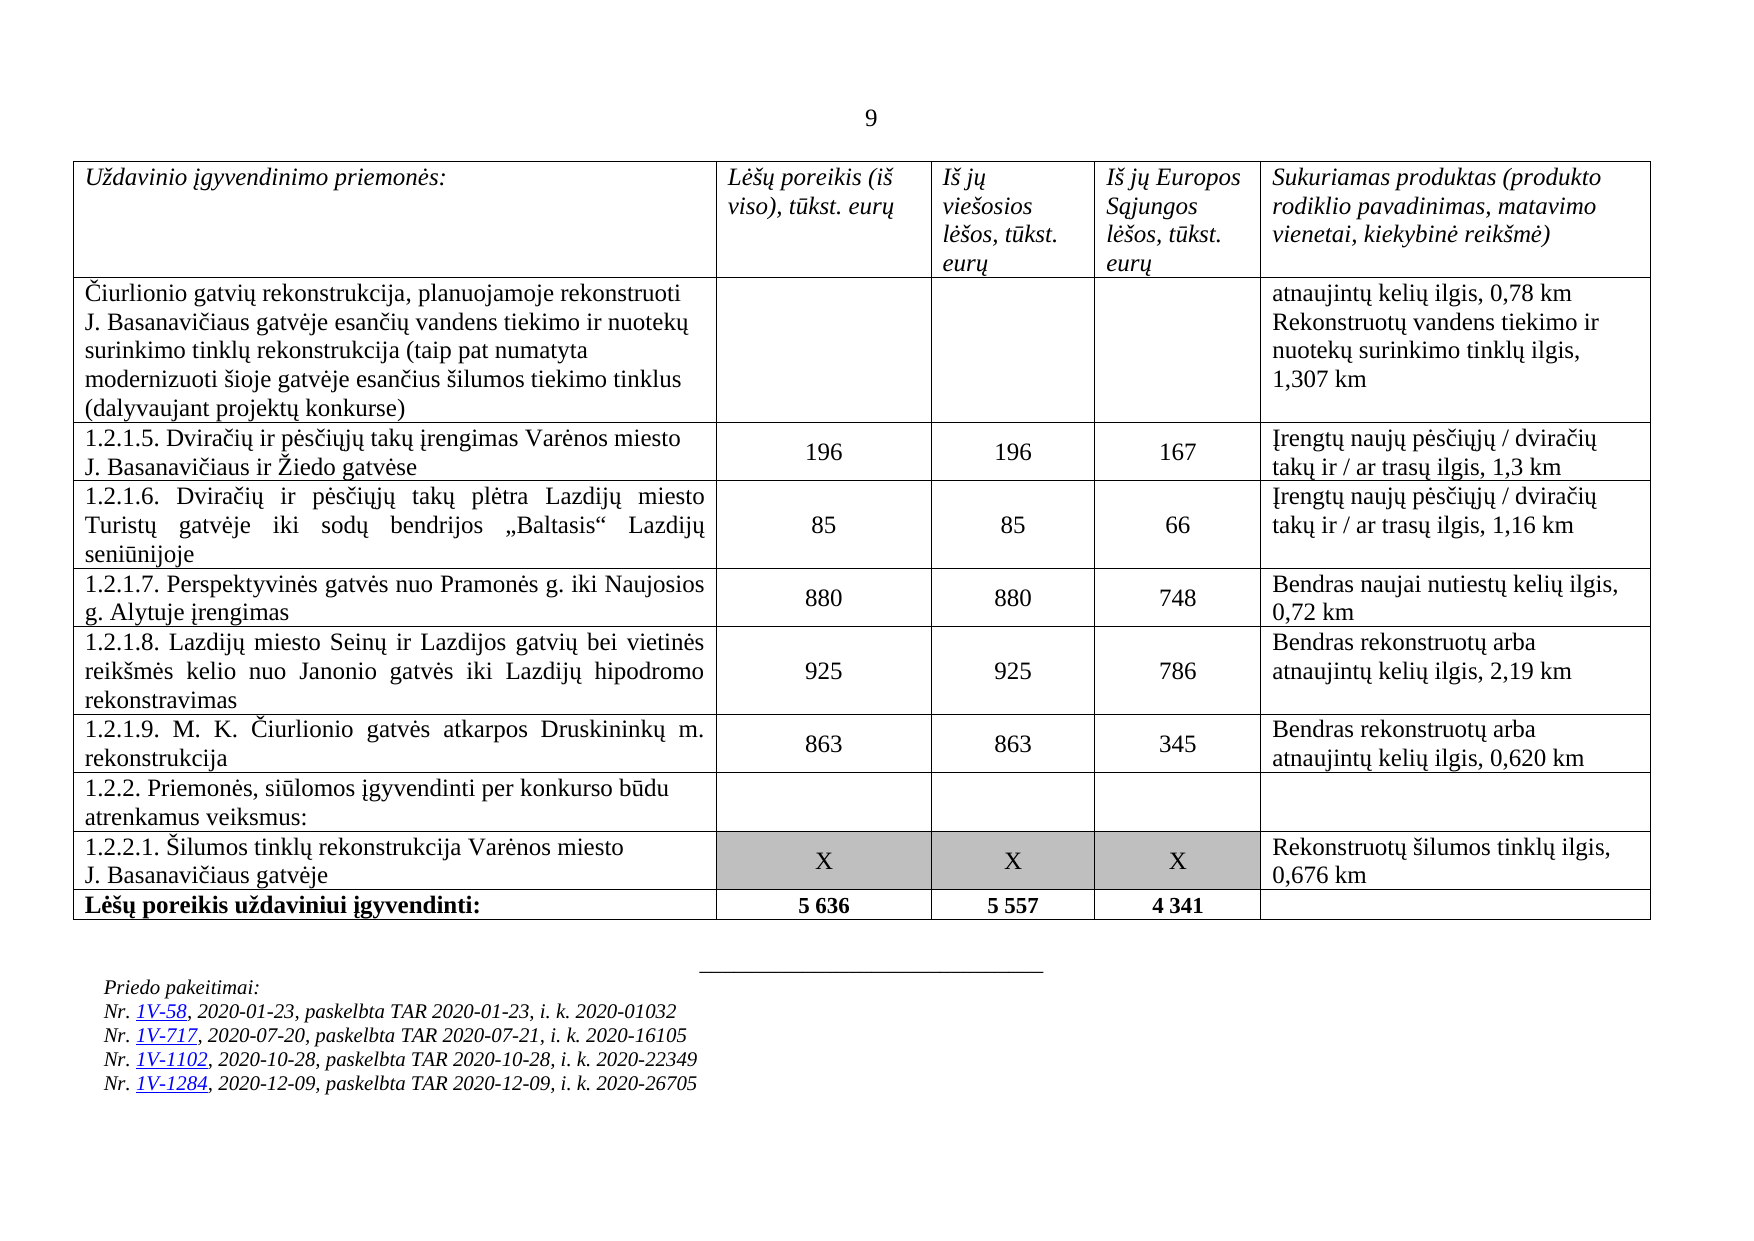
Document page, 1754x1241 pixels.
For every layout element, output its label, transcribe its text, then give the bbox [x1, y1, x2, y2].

table_cell [1261, 890, 1650, 919]
table_cell 925 [717, 627, 931, 713]
table_cell Lėšų poreikis uždaviniui įgyvendinti: [74, 890, 716, 919]
table_cell 5 557 [932, 890, 1094, 919]
table_cell 1.2.1.6. Dviračių ir pėsčiųjų takų plėtra Lazdijų miesto Turistų gatvėje iki sodų bendrijos „Baltasis“ Lazdijų seniūnijoje [74, 481, 716, 568]
table_cell 1.2.1.5. Dviračių ir pėsčiųjų takų įrengimas Varėnos miesto J. Basanavičiaus ir Žiedo gatvėse [74, 423, 716, 480]
table_cell 167 [1095, 423, 1260, 480]
table_cell 880 [932, 569, 1094, 626]
table_cell X [932, 832, 1094, 889]
text Priedo pakeitimai: [103, 975, 1639, 999]
text Nr. 1V-58, 2020-01-23, paskelbta TAR 2020-01-23, i. k. 2020-01032 [103, 999, 1639, 1023]
table_cell 748 [1095, 569, 1260, 626]
table_cell [1095, 278, 1260, 422]
table_cell 1.2.1.9. M. K. Čiurlionio gatvės atkarpos Druskininkų m. rekonstrukcija [74, 715, 716, 772]
table_header Lėšų poreikis (iš viso), tūkst. eurų [717, 162, 931, 277]
table_cell Įrengtų naujų pėsčiųjų / dviračių takų ir / ar trasų ilgis, 1,16 km [1261, 481, 1650, 568]
table_cell Čiurlionio gatvių rekonstrukcija, planuojamoje rekonstruoti J. Basanavičiaus gatvėje esančių vandens tiekimo ir nuotekų surinkimo tinklų rekonstrukcija (taip pat numatyta modernizuoti šioje gatvėje esančius šilumos tiekimo tinklus (dalyvaujant projektų konkurse) [74, 278, 716, 422]
text Nr. 1V-1102, 2020-10-28, paskelbta TAR 2020-10-28, i. k. 2020-22349 [103, 1047, 1639, 1071]
table_cell 345 [1095, 715, 1260, 772]
table_cell X [717, 832, 931, 889]
table_cell 85 [717, 481, 931, 568]
table_cell 1.2.1.7. Perspektyvinės gatvės nuo Pramonės g. iki Naujosios g. Alytuje įrengimas [74, 569, 716, 626]
table_cell Bendras rekonstruotų arba atnaujintų kelių ilgis, 2,19 km [1261, 627, 1650, 713]
table_cell 85 [932, 481, 1094, 568]
table_cell Bendras rekonstruotų arba atnaujintų kelių ilgis, 0,620 km [1261, 715, 1650, 772]
table_cell 4 341 [1095, 890, 1260, 919]
table_cell 1.2.1.8. Lazdijų miesto Seinų ir Lazdijos gatvių bei vietinės reikšmės kelio nuo Janonio gatvės iki Lazdijų hipodromo rekonstravimas [74, 627, 716, 713]
table_cell atnaujintų kelių ilgis, 0,78 km Rekonstruotų vandens tiekimo ir nuotekų surinkimo tinklų ilgis, 1,307 km [1261, 278, 1650, 422]
table_cell [717, 278, 931, 422]
table_cell X [1095, 832, 1260, 889]
table_cell [1095, 773, 1260, 831]
table_cell 880 [717, 569, 931, 626]
table_cell 66 [1095, 481, 1260, 568]
table_cell [932, 278, 1094, 422]
table_header Uždavinio įgyvendinimo priemonės: [74, 162, 716, 277]
table_cell 863 [932, 715, 1094, 772]
table_cell 196 [717, 423, 931, 480]
table_cell [932, 773, 1094, 831]
table_header Sukuriamas produktas (produkto rodiklio pavadinimas, matavimo vienetai, kiekybinė reikšmė) [1261, 162, 1650, 277]
table_cell 1.2.2.1. Šilumos tinklų rekonstrukcija Varėnos miesto J. Basanavičiaus gatvėje [74, 832, 716, 889]
table_cell 1.2.2. Priemonės, siūlomos įgyvendinti per konkurso būdu atrenkamus veiksmus: [74, 773, 716, 831]
table_cell Rekonstruotų šilumos tinklų ilgis, 0,676 km [1261, 832, 1650, 889]
table_cell 786 [1095, 627, 1260, 713]
table_cell Įrengtų naujų pėsčiųjų / dviračių takų ir / ar trasų ilgis, 1,3 km [1261, 423, 1650, 480]
table_header Iš jų viešosios lėšos, tūkst. eurų [932, 162, 1094, 277]
table_cell 196 [932, 423, 1094, 480]
table_cell 925 [932, 627, 1094, 713]
text Nr. 1V-1284, 2020-12-09, paskelbta TAR 2020-12-09, i. k. 2020-26705 [103, 1071, 1639, 1095]
text Nr. 1V-717, 2020-07-20, paskelbta TAR 2020-07-21, i. k. 2020-16105 [103, 1023, 1639, 1047]
table_cell 863 [717, 715, 931, 772]
table_header Iš jų Europos Sąjungos lėšos, tūkst. eurų [1095, 162, 1260, 277]
text ______________________________ [103, 949, 1639, 975]
table_cell Bendras naujai nutiestų kelių ilgis, 0,72 km [1261, 569, 1650, 626]
table_cell [1261, 773, 1650, 831]
table_cell 5 636 [717, 890, 931, 919]
table_cell [717, 773, 931, 831]
